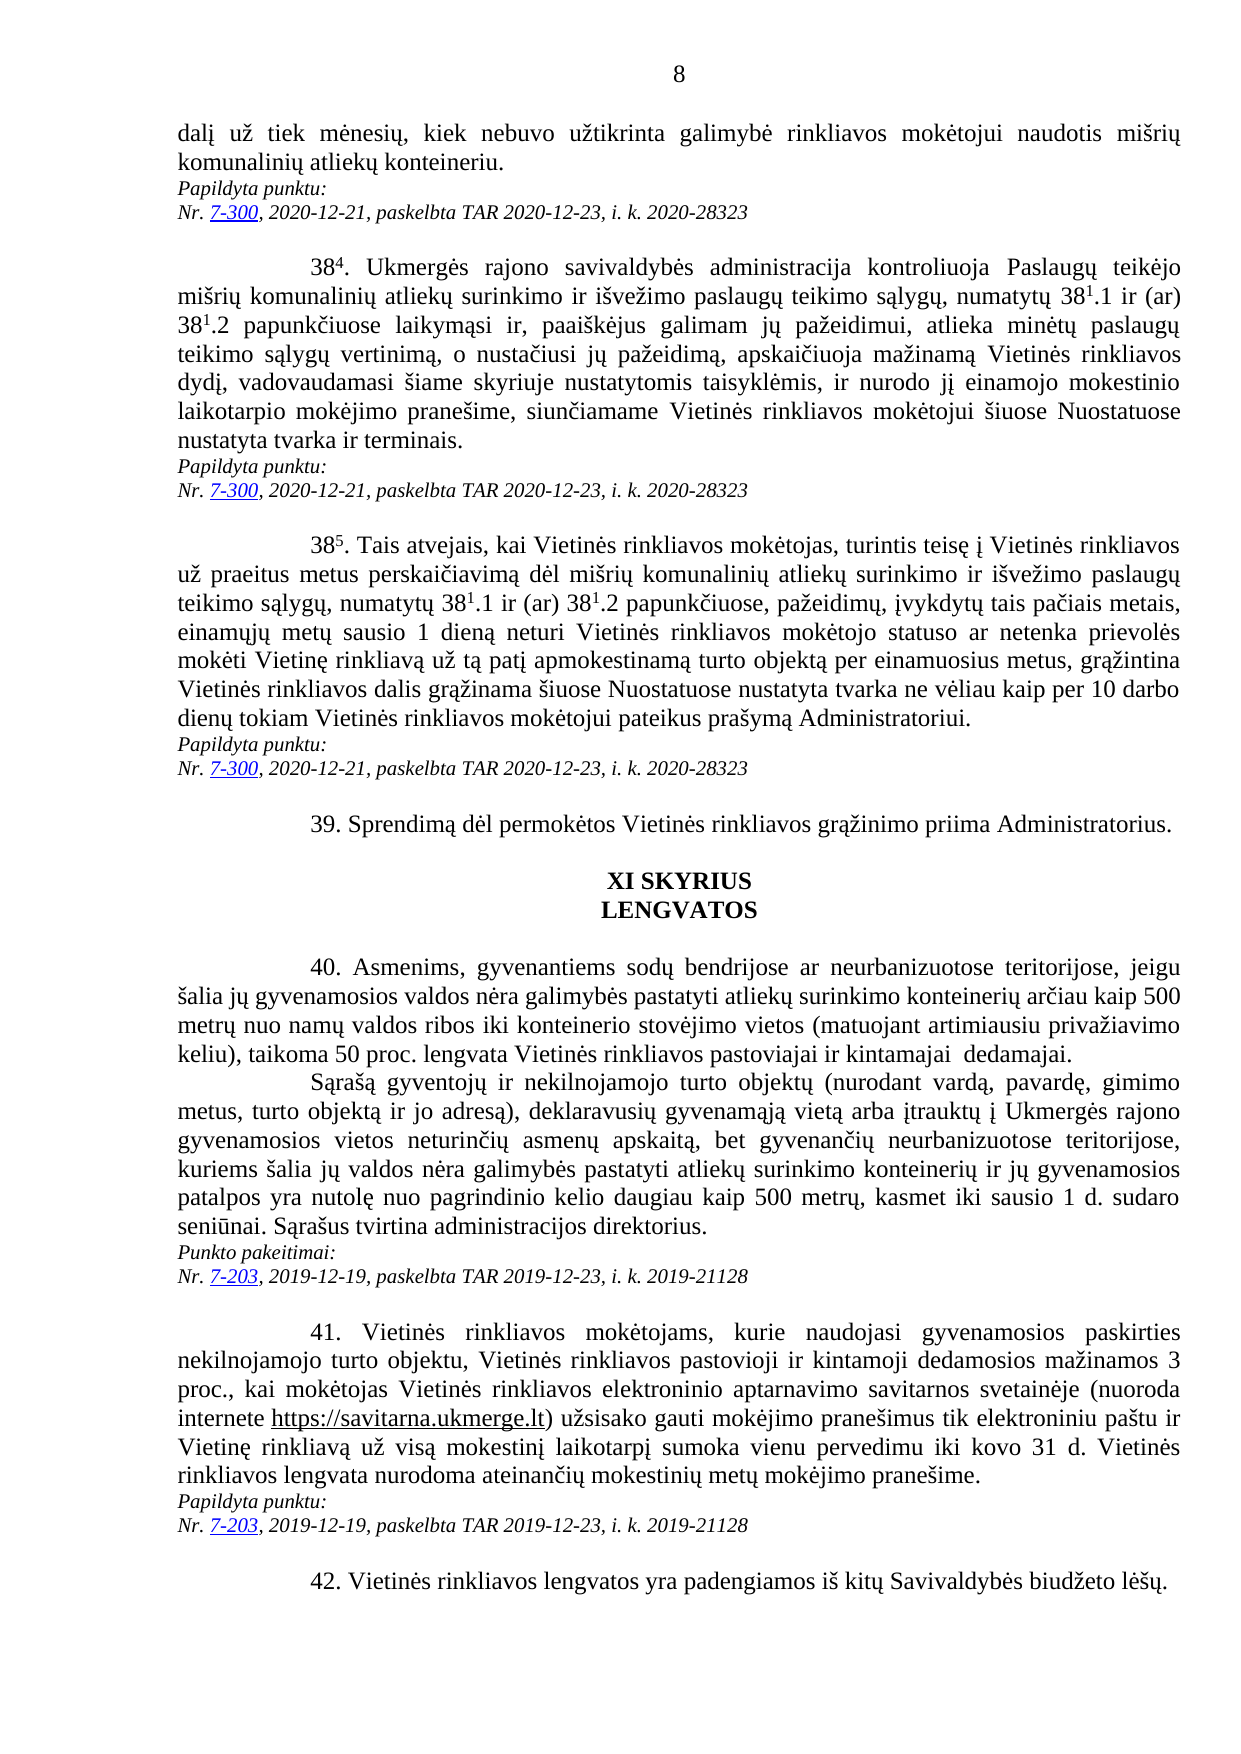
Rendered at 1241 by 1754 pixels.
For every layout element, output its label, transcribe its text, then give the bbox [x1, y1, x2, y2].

text Sąrašą gyventojų ir nekilnojamojo turto objektų (nurodant vardą, pavardę, gimimo metus, turto objektą ir jo adresą), deklaravusių gyvenamąją vietą arba įtrauktų į Ukmergės rajono gyvenamosios vietos neturinčių asmenų apskaitą, bet gyvenančių neurbanizuotose teritorijose, kuriems šalia jų valdos nėra galimybės pastatyti atliekų surinkimo konteinerių ir jų gyvenamosios patalpos yra nutolę nuo pagrindinio kelio daugiau kaip 500 metrų, kasmet iki sausio 1 d. sudaro seniūnai. Sąrašus tvirtina administracijos direktorius. [177, 1067, 1181, 1240]
text 41. Vietinės rinkliavos mokėtojams, kurie naudojasi gyvenamosios paskirties nekilnojamojo turto objektu, Vietinės rinkliavos pastovioji ir kintamoji dedamosios mažinamos 3 proc., kai mokėtojas Vietinės rinkliavos elektroninio aptarnavimo savitarnos svetainėje (nuoroda internete https://savitarna.ukmerge.lt) užsisako gauti mokėjimo pranešimus tik elektroniniu paštu ir Vietinę rinkliavą už visą mokestinį laikotarpį sumoka vienu pervedimu iki kovo 31 d. Vietinės rinkliavos lengvata nurodoma ateinančių mokestinių metų mokėjimo pranešime. [177, 1317, 1181, 1489]
text 385. Tais atvejais, kai Vietinės rinkliavos mokėtojas, turintis teisę į Vietinės rinkliavos už praeitus metus perskaičiavimą dėl mišrių komunalinių atliekų surinkimo ir išvežimo paslaugų teikimo sąlygų, numatytų 381.1 ir (ar) 381.2 papunkčiuose, pažeidimų, įvykdytų tais pačiais metais, einamųjų metų sausio 1 dieną neturi Vietinės rinkliavos mokėtojo statuso ar netenka prievolės mokėti Vietinę rinkliavą už tą patį apmokestinamą turto objektą per einamuosius metus, grąžintina Vietinės rinkliavos dalis grąžinama šiuose Nuostatuose nustatyta tvarka ne vėliau kaip per 10 darbo dienų tokiam Vietinės rinkliavos mokėtojui pateikus prašymą Administratoriui. [177, 531, 1181, 732]
text XI SKYRIUS [177, 866, 1181, 895]
text 40. Asmenims, gyvenantiems sodų bendrijose ar neurbanizuotose teritorijose, jeigu šalia jų gyvenamosios valdos nėra galimybės pastatyti atliekų surinkimo konteinerių arčiau kaip 500 metrų nuo namų valdos ribos iki konteinerio stovėjimo vietos (matuojant artimiausiu privažiavimo keliu), taikoma 50 proc. lengvata Vietinės rinkliavos pastoviajai ir kintamajai dedamajai. [177, 952, 1181, 1067]
text Papildyta punktu: [177, 176, 1181, 200]
text 39. Sprendimą dėl permokėtos Vietinės rinkliavos grąžinimo priima Administratorius. [177, 809, 1181, 837]
text LENGVATOS [177, 895, 1181, 924]
text Nr. 7-300, 2020-12-21, paskelbta TAR 2020-12-23, i. k. 2020-28323 [177, 478, 1181, 502]
text Nr. 7-300, 2020-12-21, paskelbta TAR 2020-12-23, i. k. 2020-28323 [177, 200, 1181, 224]
text Nr. 7-300, 2020-12-21, paskelbta TAR 2020-12-23, i. k. 2020-28323 [177, 756, 1181, 780]
text Nr. 7-203, 2019-12-19, paskelbta TAR 2019-12-23, i. k. 2019-21128 [177, 1264, 1181, 1288]
text Papildyta punktu: [177, 732, 1181, 756]
text Nr. 7-203, 2019-12-19, paskelbta TAR 2019-12-23, i. k. 2019-21128 [177, 1513, 1181, 1537]
text Punkto pakeitimai: [177, 1240, 1181, 1264]
text 384. Ukmergės rajono savivaldybės administracija kontroliuoja Paslaugų teikėjo mišrių komunalinių atliekų surinkimo ir išvežimo paslaugų teikimo sąlygų, numatytų 381.1 ir (ar) 381.2 papunkčiuose laikymąsi ir, paaiškėjus galimam jų pažeidimui, atlieka minėtų paslaugų teikimo sąlygų vertinimą, o nustačiusi jų pažeidimą, apskaičiuoja mažinamą Vietinės rinkliavos dydį, vadovaudamasi šiame skyriuje nustatytomis taisyklėmis, ir nurodo jį einamojo mokestinio laikotarpio mokėjimo pranešime, siunčiamame Vietinės rinkliavos mokėtojui šiuose Nuostatuose nustatyta tvarka ir terminais. [177, 252, 1181, 454]
text 42. Vietinės rinkliavos lengvatos yra padengiamos iš kitų Savivaldybės biudžeto lėšų. [177, 1566, 1181, 1595]
text Papildyta punktu: [177, 454, 1181, 478]
text dalį už tiek mėnesių, kiek nebuvo užtikrinta galimybė rinkliavos mokėtojui naudotis mišrių komunalinių atliekų konteineriu. [177, 118, 1181, 176]
text Papildyta punktu: [177, 1489, 1181, 1513]
